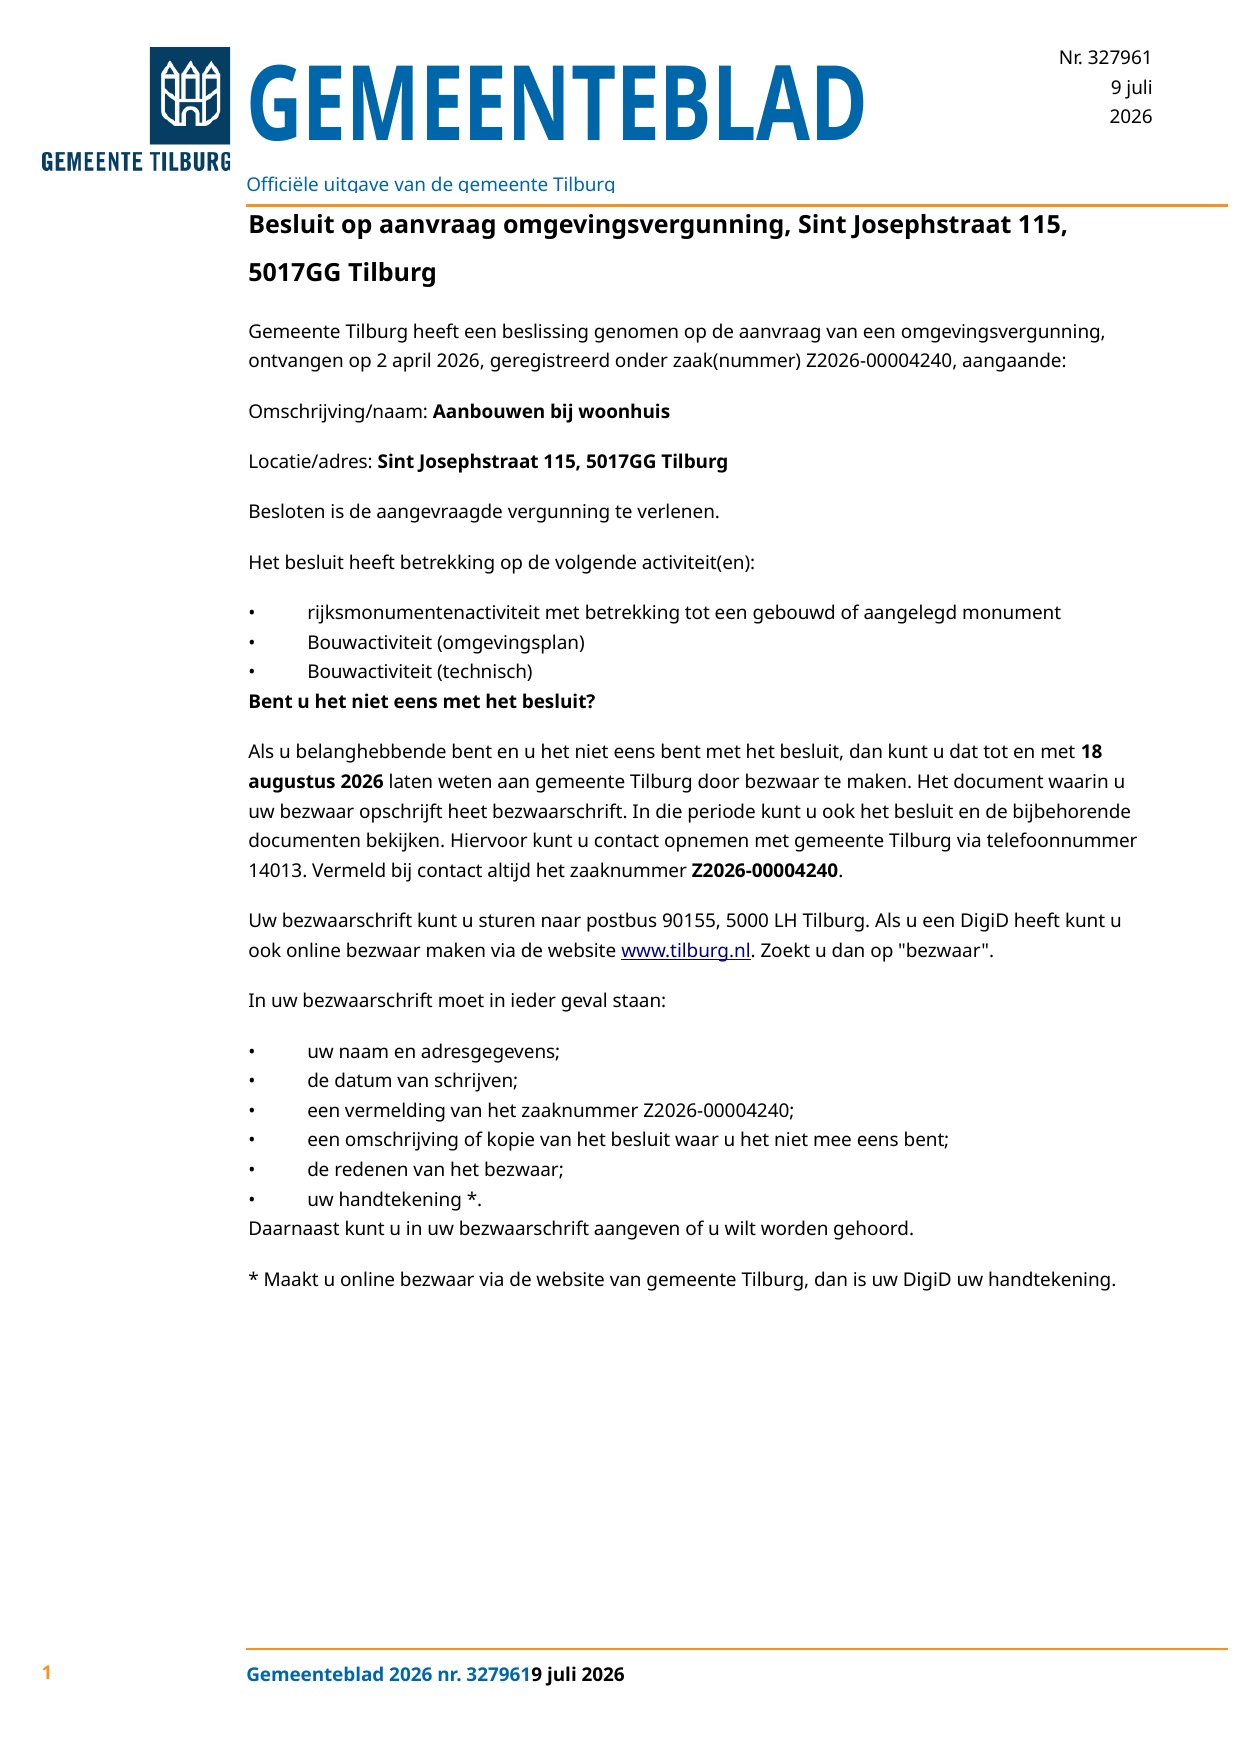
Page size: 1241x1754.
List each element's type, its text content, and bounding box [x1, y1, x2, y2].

text Het besluit heeft betrekking op de volgende activiteit(en): [248, 549, 1152, 575]
list uw handtekening *. [248, 1186, 1152, 1212]
text Daarnaast kunt u in uw bezwaarschrift aangeven of u wilt worden gehoord. [248, 1215, 1152, 1241]
text Omschrijving/naam: Aanbouwen bij woonhuis [248, 398, 1152, 424]
text Besloten is de aangevraagde vergunning te verlenen. [248, 499, 1152, 524]
text Uw bezwaarschrift kunt u sturen naar postbus 90155, 5000 LH Tilburg. Als u een DigiD heeft kunt u ook online bezwaar maken via de website www.tilburg.nl. Zoekt u dan op "bezwaar". [248, 907, 1152, 963]
text Bent u het niet eens met het besluit? [248, 688, 1152, 714]
text Gemeente Tilburg heeft een beslissing genomen op de aanvraag van een omgevingsvergunning, ontvangen op 2 april 2026, geregistreerd onder zaak(nummer) Z2026-00004240, aangaande: [248, 318, 1152, 373]
text In uw bezwaarschrift moet in ieder geval staan: [248, 987, 1152, 1013]
list de datum van schrijven; [248, 1067, 1152, 1093]
list de redenen van het bezwaar; [248, 1156, 1152, 1182]
list een omschrijving of kopie van het besluit waar u het niet mee eens bent; [248, 1127, 1152, 1152]
list Bouwactiviteit (omgevingsplan) [248, 629, 1152, 655]
list rijksmonumentenactiviteit met betrekking tot een gebouwd of aangelegd monument [248, 599, 1152, 625]
text Besluit op aanvraag omgevingsvergunning, Sint Josephstraat 115, 5017GG Tilburg [248, 207, 1152, 288]
list een vermelding van het zaaknummer Z2026-00004240; [248, 1097, 1152, 1123]
list Bouwactiviteit (technisch) [248, 659, 1152, 684]
text Als u belanghebbende bent en u het niet eens bent met het besluit, dan kunt u dat tot en met 18 augustus 2026 laten weten aan gemeente Tilburg door bezwaar te maken. Het document waarin u uw bezwaar opschrijft heet bezwaarschrift. In die periode kunt u ook het besluit en de bijbehorende documenten bekijken. Hiervoor kunt u contact opnemen met gemeente Tilburg via telefoonnummer 14013. Vermeld bij contact altijd het zaaknummer Z2026-00004240. [248, 739, 1152, 883]
text * Maakt u online bezwaar via de website van gemeente Tilburg, dan is uw DigiD uw handtekening. [248, 1266, 1152, 1292]
list uw naam en adresgegevens; [248, 1038, 1152, 1064]
picture [41, 47, 231, 172]
text Locatie/adres: Sint Josephstraat 115, 5017GG Tilburg [248, 448, 1152, 474]
